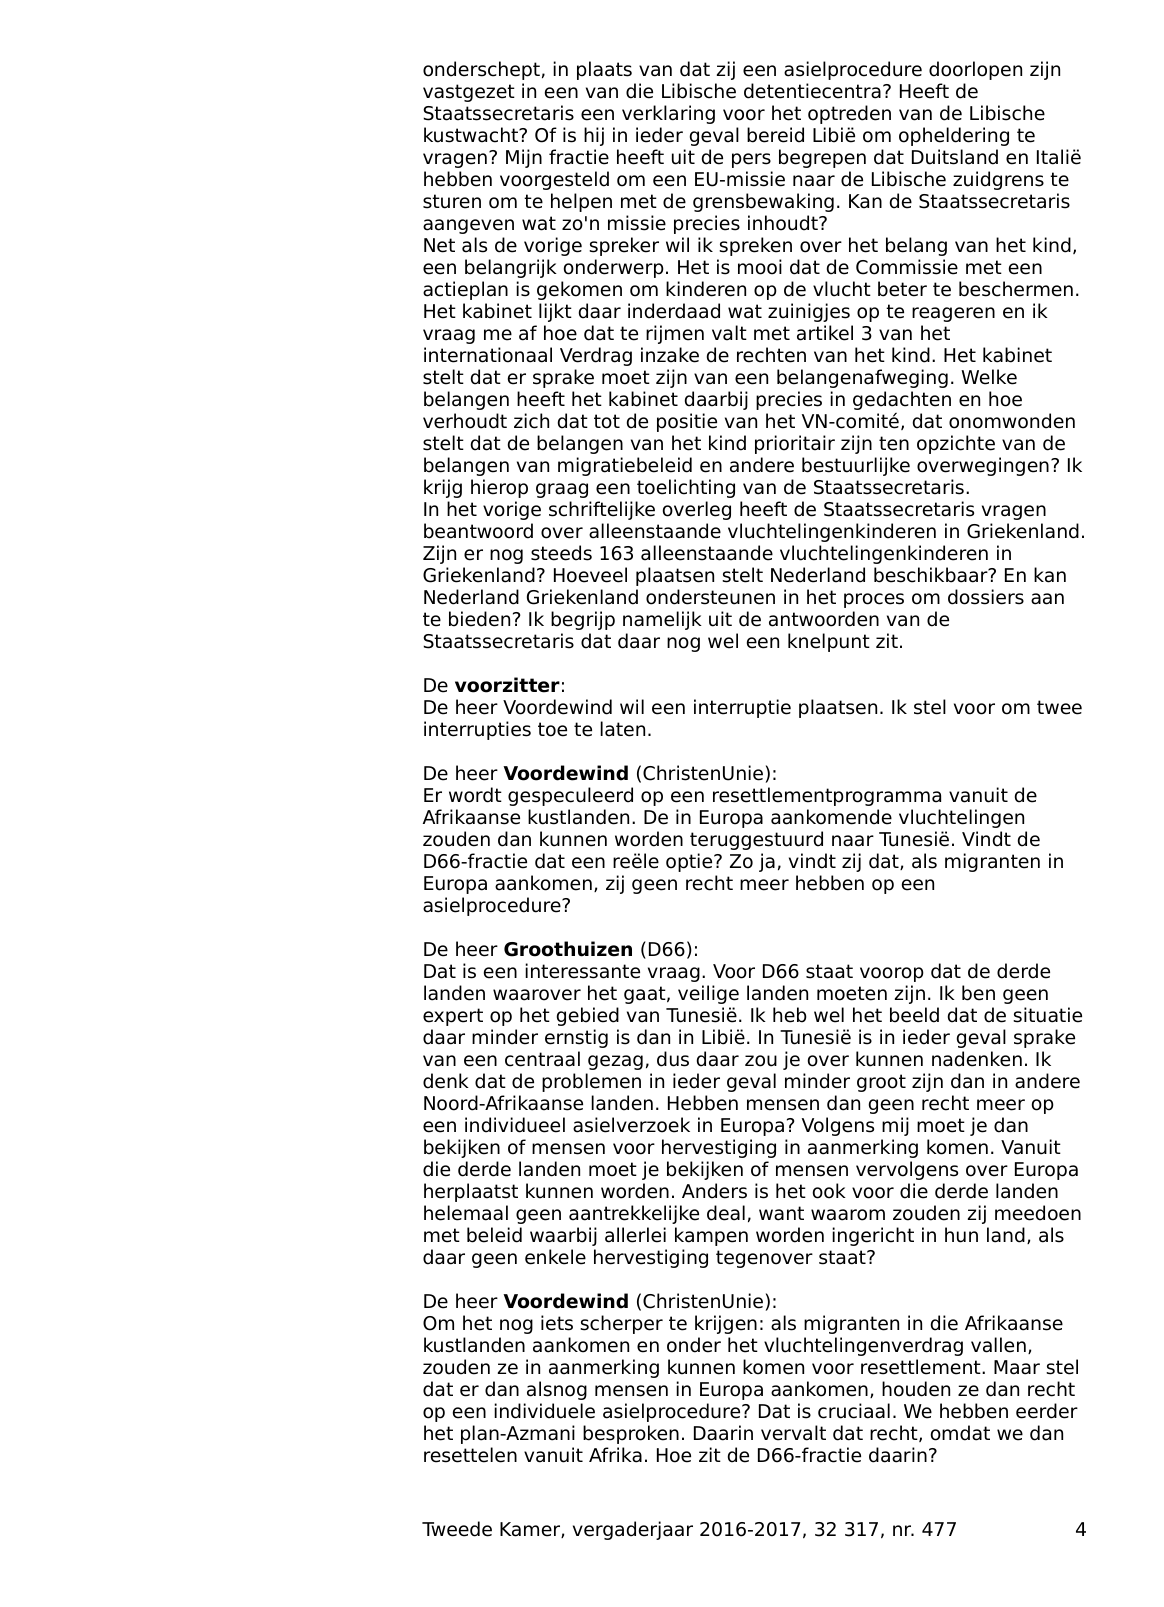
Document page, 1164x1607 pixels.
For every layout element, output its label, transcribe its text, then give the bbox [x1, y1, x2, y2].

text De heer Groothuizen (D66): [422, 939, 1087, 961]
text Om het nog iets scherper te krijgen: als migranten in die Afrikaanse kustlanden aankomen en onder het vluchtelingenverdrag vallen, zouden ze in aanmerking kunnen komen voor resettlement. Maar stel dat er dan alsnog mensen in Europa aankomen, houden ze dan recht op een individuele asielprocedure? Dat is cruciaal. We hebben eerder het plan-Azmani besproken. Daarin vervalt dat recht, omdat we dan resettelen vanuit Afrika. Hoe zit de D66-fractie daarin? [422, 1313, 1087, 1467]
text Er wordt gespeculeerd op een resettlementprogramma vanuit de Afrikaanse kustlanden. De in Europa aankomende vluchtelingen zouden dan kunnen worden teruggestuurd naar Tunesië. Vindt de D66-fractie dat een reële optie? Zo ja, vindt zij dat, als migranten in Europa aankomen, zij geen recht meer hebben op een asielprocedure? [422, 785, 1087, 917]
text De heer Voordewind (ChristenUnie): [422, 1291, 1087, 1313]
text Net als de vorige spreker wil ik spreken over het belang van het kind, een belangrijk onderwerp. Het is mooi dat de Commissie met een actieplan is gekomen om kinderen op de vlucht beter te beschermen. Het kabinet lijkt daar inderdaad wat zuinigjes op te reageren en ik vraag me af hoe dat te rijmen valt met artikel 3 van het internationaal Verdrag inzake de rechten van het kind. Het kabinet stelt dat er sprake moet zijn van een belangenafweging. Welke belangen heeft het kabinet daarbij precies in gedachten en hoe verhoudt zich dat tot de positie van het VN-comité, dat onomwonden stelt dat de belangen van het kind prioritair zijn ten opzichte van de belangen van migratiebeleid en andere bestuurlijke overwegingen? Ik krijg hierop graag een toelichting van de Staatssecretaris. [422, 235, 1087, 499]
text onderschept, in plaats van dat zij een asielprocedure doorlopen zijn vastgezet in een van die Libische detentiecentra? Heeft de Staatssecretaris een verklaring voor het optreden van de Libische kustwacht? Of is hij in ieder geval bereid Libië om opheldering te vragen? Mijn fractie heeft uit de pers begrepen dat Duitsland en Italië hebben voorgesteld om een EU-missie naar de Libische zuidgrens te sturen om te helpen met de grensbewaking. Kan de Staatssecretaris aangeven wat zo'n missie precies inhoudt? [422, 59, 1087, 235]
text De heer Voordewind (ChristenUnie): [422, 763, 1087, 785]
text De voorzitter: [422, 675, 1087, 697]
text De heer Voordewind wil een interruptie plaatsen. Ik stel voor om twee interrupties toe te laten. [422, 697, 1087, 741]
text In het vorige schriftelijke overleg heeft de Staatssecretaris vragen beantwoord over alleenstaande vluchtelingenkinderen in Griekenland. Zijn er nog steeds 163 alleenstaande vluchtelingenkinderen in Griekenland? Hoeveel plaatsen stelt Nederland beschikbaar? En kan Nederland Griekenland ondersteunen in het proces om dossiers aan te bieden? Ik begrijp namelijk uit de antwoorden van de Staatssecretaris dat daar nog wel een knelpunt zit. [422, 499, 1087, 652]
text Dat is een interessante vraag. Voor D66 staat voorop dat de derde landen waarover het gaat, veilige landen moeten zijn. Ik ben geen expert op het gebied van Tunesië. Ik heb wel het beeld dat de situatie daar minder ernstig is dan in Libië. In Tunesië is in ieder geval sprake van een centraal gezag, dus daar zou je over kunnen nadenken. Ik denk dat de problemen in ieder geval minder groot zijn dan in andere Noord-Afrikaanse landen. Hebben mensen dan geen recht meer op een individueel asielverzoek in Europa? Volgens mij moet je dan bekijken of mensen voor hervestiging in aanmerking komen. Vanuit die derde landen moet je bekijken of mensen vervolgens over Europa herplaatst kunnen worden. Anders is het ook voor die derde landen helemaal geen aantrekkelijke deal, want waarom zouden zij meedoen met beleid waarbij allerlei kampen worden ingericht in hun land, als daar geen enkele hervestiging tegenover staat? [422, 961, 1087, 1268]
